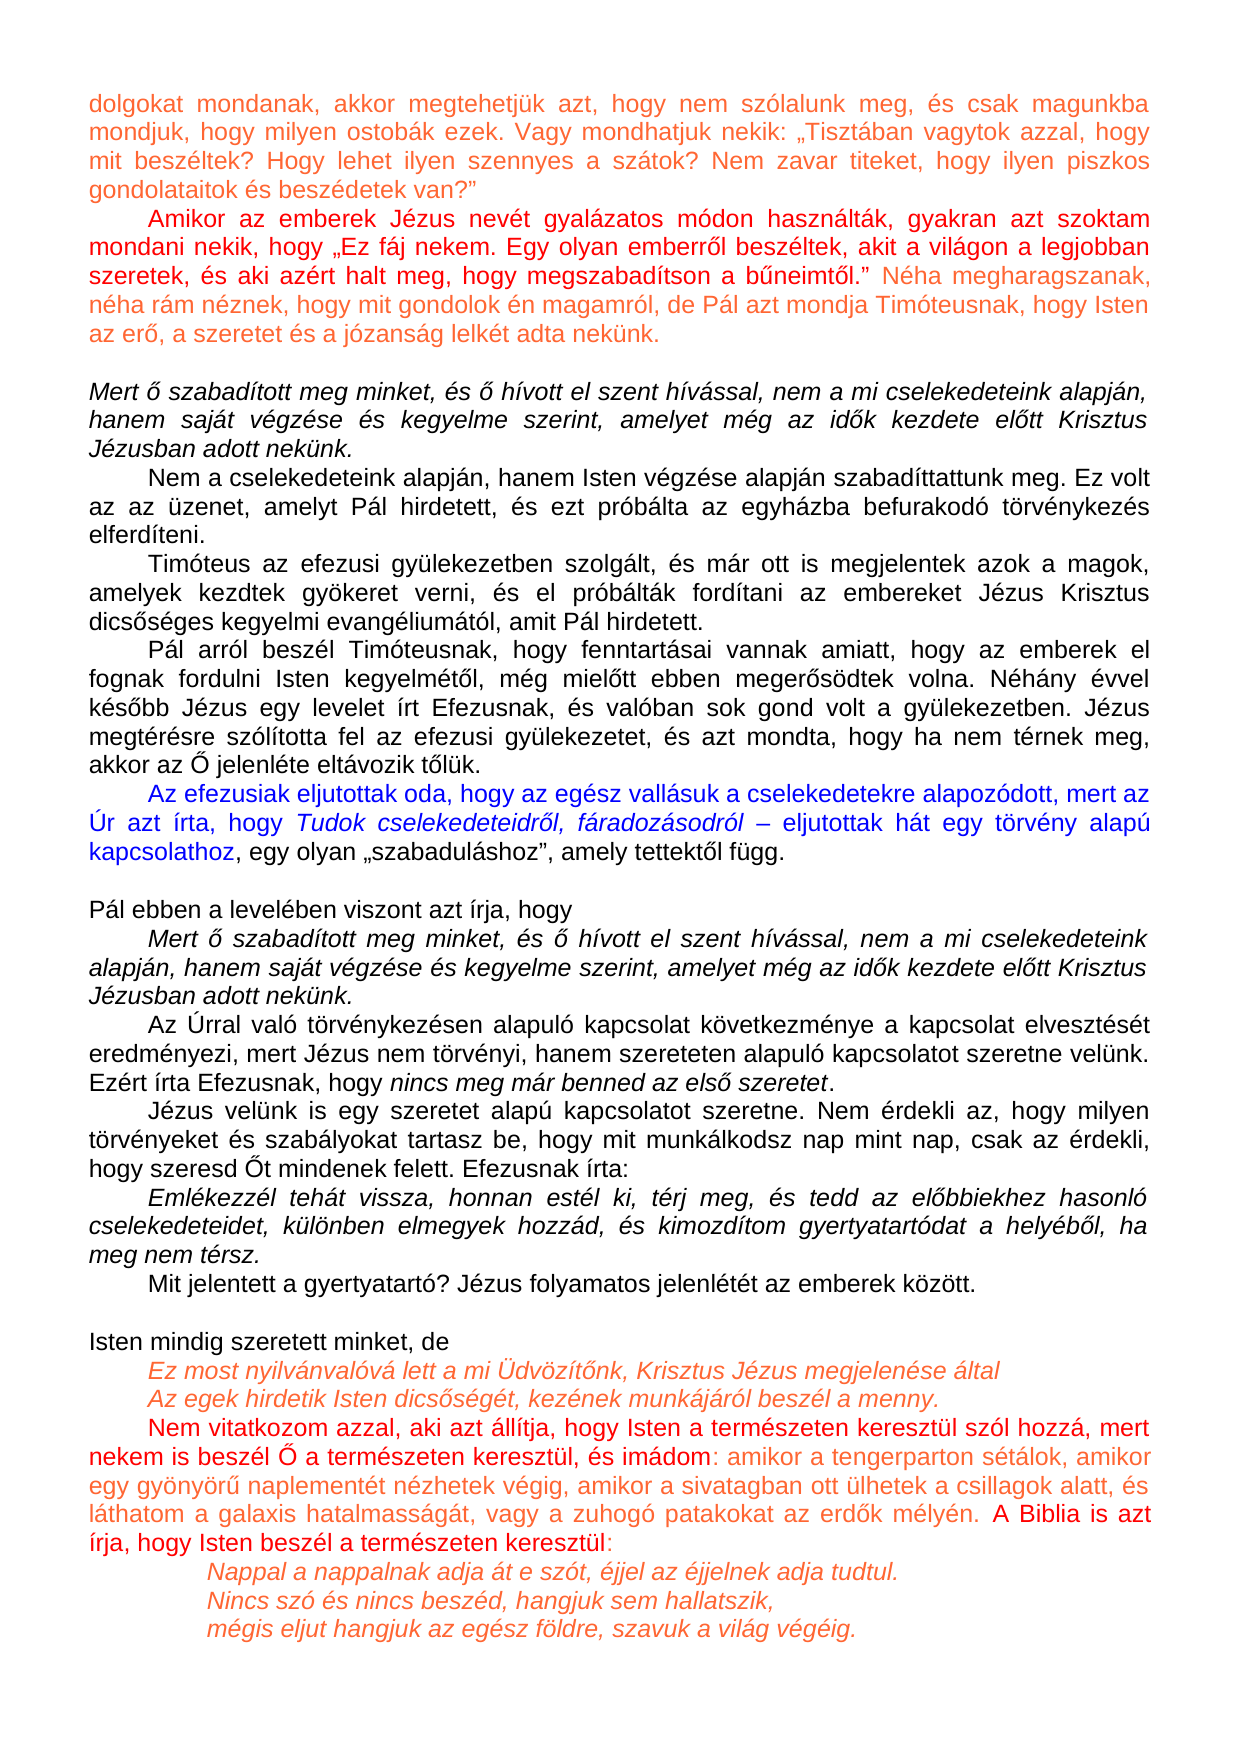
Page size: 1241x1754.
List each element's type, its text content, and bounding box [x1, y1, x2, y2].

text mégis eljut hangjuk az egész földre, szavuk a világ végéig. [207, 1614, 1152, 1643]
text Pál arról beszél Timóteusnak, hogy fenntartásai vannak amiatt, hogy az emberek el fognak fordulni Isten kegyelmétől, még mielőtt ebben megerősödtek volna. Néhány évvel később Jézus egy levelet írt Efezusnak, és valóban sok gond volt a gyülekezetben. Jézus megtérésre szólította fel az efezusi gyülekezetet, és azt mondta, hogy ha nem térnek meg, akkor az Ő jelenléte eltávozik tőlük. [88, 636, 1152, 779]
text Jézus velünk is egy szeretet alapú kapcsolatot szeretne. Nem érdekli az, hogy milyen törvényeket és szabályokat tartasz be, hogy mit munkálkodsz nap mint nap, csak az érdekli, hogy szeresd Őt mindenek felett. Efezusnak írta: [88, 1096, 1152, 1182]
text Az Úrral való törvénykezésen alapuló kapcsolat következménye a kapcsolat elvesztését eredményezi, mert Jézus nem törvényi, hanem szereteten alapuló kapcsolatot szeretne velünk. Ezért írta Efezusnak, hogy nincs meg már benned az első szeretet. [88, 1010, 1152, 1096]
text Isten mindig szeretett minket, de [88, 1327, 1152, 1356]
text Ez most nyilvánvalóvá lett a mi Üdvözítőnk, Krisztus Jézus megjelenése által [88, 1356, 1152, 1384]
text Nem a cselekedeteink alapján, hanem Isten végzése alapján szabadíttattunk meg. Ez volt az az üzenet, amelyt Pál hirdetett, és ezt próbálta az egyházba befurakodó törvénykezés elferdíteni. [88, 463, 1152, 549]
text Emlékezzél tehát vissza, honnan estél ki, térj meg, és tedd az előbbiekhez hasonló cselekedeteidet, különben elmegyek hozzád, és kimozdítom gyertyatartódat a helyéből, ha meg nem térsz. [88, 1182, 1152, 1269]
text Amikor az emberek Jézus nevét gyalázatos módon használták, gyakran azt szoktam mondani nekik, hogy „Ez fáj nekem. Egy olyan emberről beszéltek, akit a világon a legjobban szeretek, és aki azért halt meg, hogy megszabadítson a bűneimtől.” Néha megharagszanak, néha rám néznek, hogy mit gondolok én magamról, de Pál azt mondja Timóteusnak, hogy Isten az erő, a szeretet és a józanság lelkét adta nekünk. [88, 203, 1152, 347]
text Az egek hirdetik Isten dicsőségét, kezének munkájáról beszél a menny. [88, 1384, 1152, 1413]
text Timóteus az efezusi gyülekezetben szolgált, és már ott is megjelentek azok a magok, amelyek kezdtek gyökeret verni, és el próbálták fordítani az embereket Jézus Krisztus dicsőséges kegyelmi evangéliumától, amit Pál hirdetett. [88, 549, 1152, 636]
text Az efezusiak eljutottak oda, hogy az egész vallásuk a cselekedetekre alapozódott, mert az Úr azt írta, hogy Tudok cselekedeteidről, fáradozásodról – eljutottak hát egy törvény alapú kapcsolathoz, egy olyan „szabaduláshoz”, amely tettektől függ. [88, 779, 1152, 866]
text Nincs szó és nincs beszéd, hangjuk sem hallatszik, [207, 1586, 1152, 1614]
text Nappal a nappalnak adja át e szót, éjjel az éjjelnek adja tudtul. [207, 1557, 1152, 1586]
text Mit jelentett a gyertyatartó? Jézus folyamatos jelenlétét az emberek között. [88, 1269, 1152, 1297]
text dolgokat mondanak, akkor megtehetjük azt, hogy nem szólalunk meg, és csak magunkba mondjuk, hogy milyen ostobák ezek. Vagy mondhatjuk nekik: „Tisztában vagytok azzal, hogy mit beszéltek? Hogy lehet ilyen szennyes a szátok? Nem zavar titeket, hogy ilyen piszkos gondolataitok és beszédetek van?” [88, 88, 1152, 203]
text Mert ő szabadított meg minket, és ő hívott el szent hívással, nem a mi cselekedeteink alapján, hanem saját végzése és kegyelme szerint, amelyet még az idők kezdete előtt Krisztus Jézusban adott nekünk. [88, 377, 1152, 463]
text Mert ő szabadított meg minket, és ő hívott el szent hívással, nem a mi cselekedeteink alapján, hanem saját végzése és kegyelme szerint, amelyet még az idők kezdete előtt Krisztus Jézusban adott nekünk. [88, 924, 1152, 1010]
text Nem vitatkozom azzal, aki azt állítja, hogy Isten a természeten keresztül szól hozzá, mert nekem is beszél Ő a természeten keresztül, és imádom: amikor a tengerparton sétálok, amikor egy gyönyörű naplementét nézhetek végig, amikor a sivatagban ott ülhetek a csillagok alatt, és láthatom a galaxis hatalmasságát, vagy a zuhogó patakokat az erdők mélyén. A Biblia is azt írja, hogy Isten beszél a természeten keresztül: [88, 1413, 1152, 1557]
text Pál ebben a levelében viszont azt írja, hogy [88, 895, 1152, 924]
